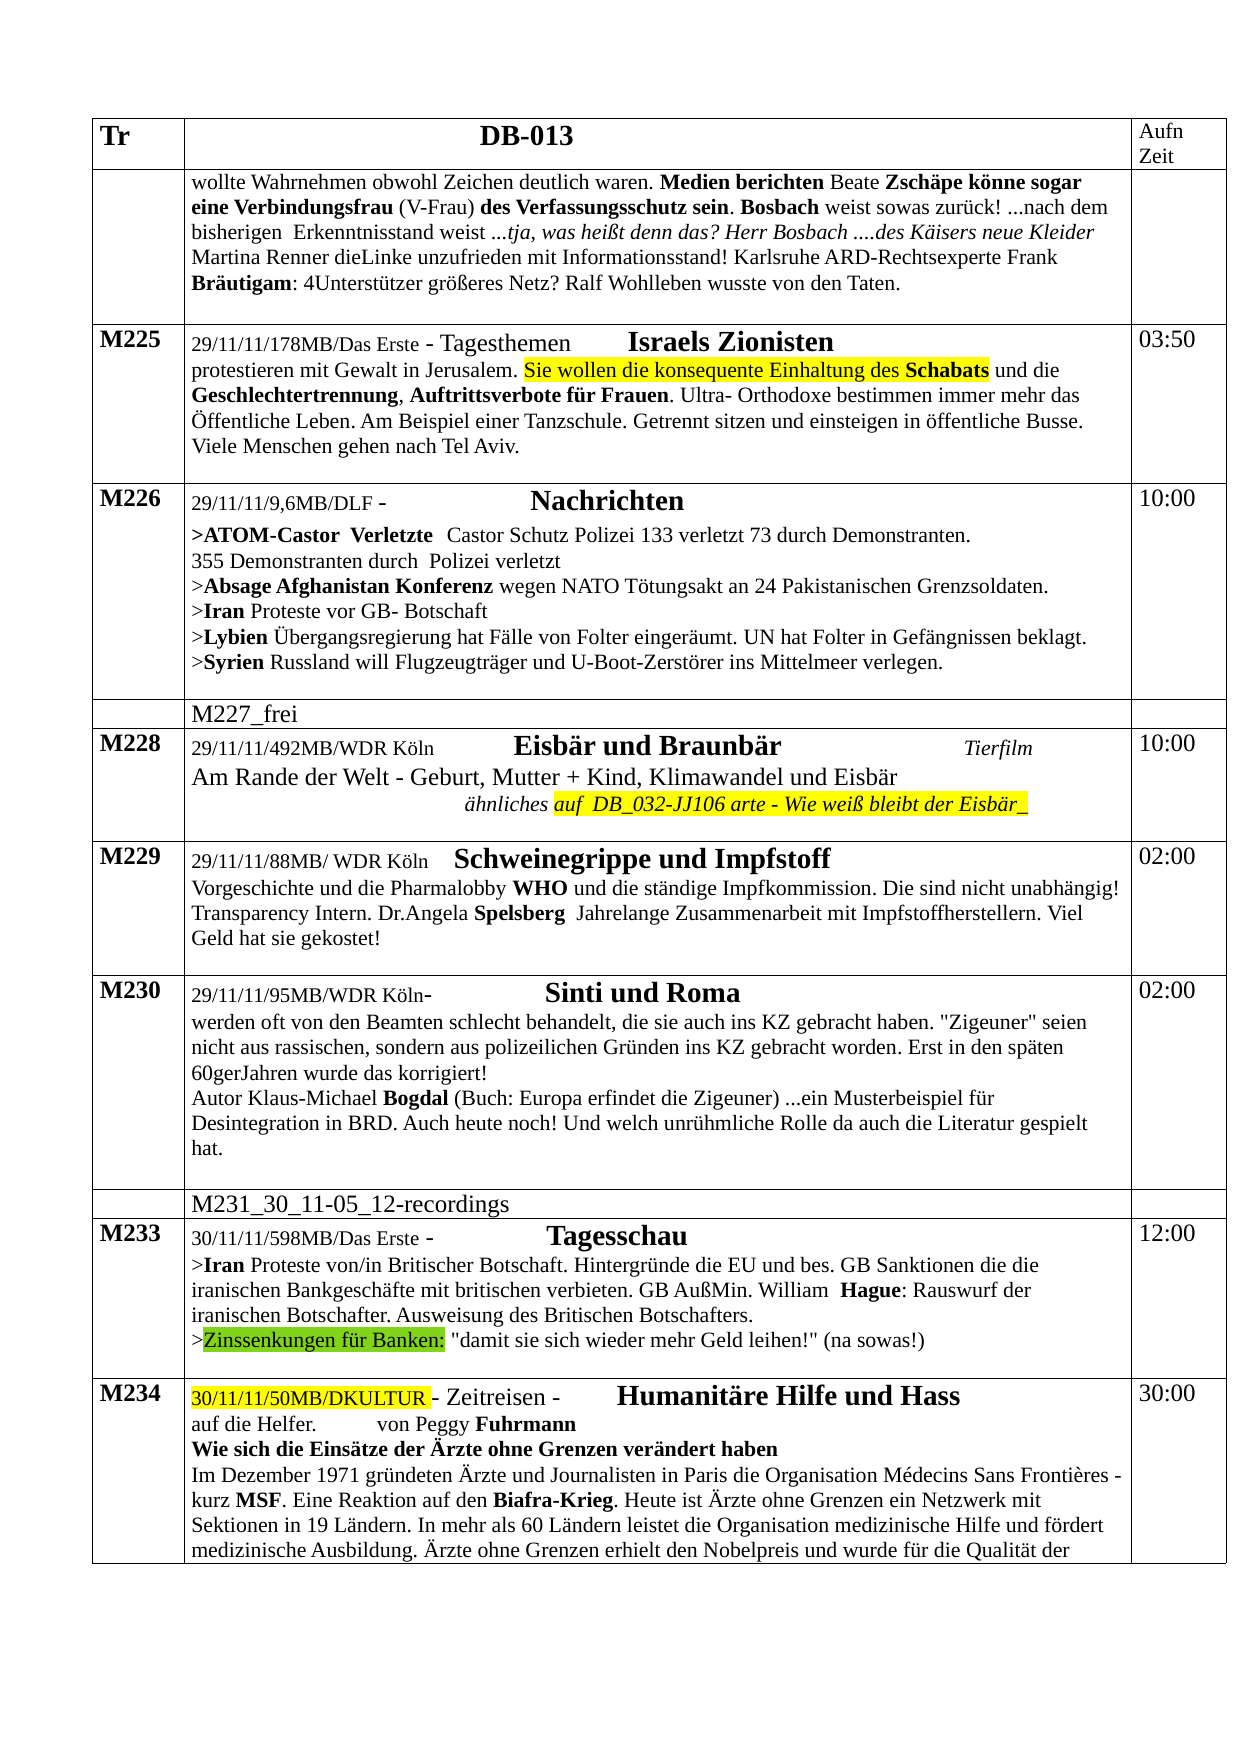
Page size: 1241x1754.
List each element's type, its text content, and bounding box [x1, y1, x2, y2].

table_cell 29/11/11/9,6MB/DLF - Nachrichten >ATOM-Castor Verletzte Castor Schutz Polizei 133 verletzt 73 durch Demonstranten. 355 Demonstranten durch Polizei verletzt >Absage Afghanistan Konferenz wegen NATO Tötungsakt an 24 Pakistanischen Grenzsoldaten. >Iran Proteste vor GB- Botschaft >Lybien Übergangsregierung hat Fälle von Folter eingeräumt. UN hat Folter in Gefängnissen beklagt. >Syrien Russland will Flugzeugträger und U-Boot-Zerstörer ins Mittelmeer verlegen. [185, 484, 1131, 699]
table_cell 03:50 [1132, 325, 1226, 483]
table_cell [93, 170, 184, 323]
table_cell 29/11/11/492MB/WDR Köln Eisbär und Braunbär Tierfilm Am Rande der Welt - Geburt, Mutter + Kind, Klimawandel und Eisbär ähnliches auf DB_032-JJ106 arte - Wie weiß bleibt der Eisbär_ [185, 729, 1131, 841]
table_cell [1132, 1190, 1226, 1218]
table_cell M230 [93, 976, 184, 1189]
table_cell 30:00 [1132, 1379, 1226, 1562]
table_header Tr [93, 119, 184, 169]
table_cell M231_30_11-05_12-recordings [185, 1190, 1131, 1218]
table_cell M227_frei [185, 700, 1131, 728]
table_cell M229 [93, 842, 184, 975]
table_cell 29/11/11/178MB/Das Erste - Tagesthemen Israels Zionisten protestieren mit Gewalt in Jerusalem. Sie wollen die konsequente Einhaltung des Schabats und die Geschlechtertrennung, Auftrittsverbote für Frauen. Ultra- Orthodoxe bestimmen immer mehr das Öffentliche Leben. Am Beispiel einer Tanzschule. Getrennt sitzen und einsteigen in öffentliche Busse. Viele Menschen gehen nach Tel Aviv. [185, 325, 1131, 483]
table_header DB-013 [185, 119, 1131, 169]
table_cell [93, 700, 184, 728]
table_cell [1132, 170, 1226, 323]
table_cell M226 [93, 484, 184, 699]
table_cell 02:00 [1132, 976, 1226, 1189]
table_cell 10:00 [1132, 484, 1226, 699]
table_cell M234 [93, 1379, 184, 1562]
table_cell wollte Wahrnehmen obwohl Zeichen deutlich waren. Medien berichten Beate Zschäpe könne sogar eine Verbindungsfrau (V-Frau) des Verfassungsschutz sein. Bosbach weist sowas zurück! ...nach dem bisherigen Erkenntnisstand weist ...tja, was heißt denn das? Herr Bosbach ....des Käisers neue Kleider Martina Renner dieLinke unzufrieden mit Informationsstand! Karlsruhe ARD-Rechtsexperte Frank Bräutigam: 4Unterstützer größeres Netz? Ralf Wohlleben wusste von den Taten. [185, 170, 1131, 323]
table_cell 30/11/11/50MB/DKULTUR - Zeitreisen - Humanitäre Hilfe und Hass auf die Helfer. von Peggy Fuhrmann Wie sich die Einsätze der Ärzte ohne Grenzen verändert haben Im Dezember 1971 gründeten Ärzte und Journalisten in Paris die Organisation Médecins Sans Frontières - kurz MSF. Eine Reaktion auf den Biafra-Krieg. Heute ist Ärzte ohne Grenzen ein Netzwerk mit Sektionen in 19 Ländern. In mehr als 60 Ländern leistet die Organisation medizinische Hilfe und fördert medizinische Ausbildung. Ärzte ohne Grenzen erhielt den Nobelpreis und wurde für die Qualität der [185, 1379, 1131, 1562]
table_cell [1132, 700, 1226, 728]
table_cell 29/11/11/95MB/WDR Köln- Sinti und Roma werden oft von den Beamten schlecht behandelt, die sie auch ins KZ gebracht haben. "Zigeuner" seien nicht aus rassischen, sondern aus polizeilichen Gründen ins KZ gebracht worden. Erst in den späten 60gerJahren wurde das korrigiert! Autor Klaus-Michael Bogdal (Buch: Europa erfindet die Zigeuner) ...ein Musterbeispiel für Desintegration in BRD. Auch heute noch! Und welch unrühmliche Rolle da auch die Literatur gespielt hat. [185, 976, 1131, 1189]
table_cell M233 [93, 1219, 184, 1378]
table_cell [93, 1190, 184, 1218]
table_cell M228 [93, 729, 184, 841]
table_cell M225 [93, 325, 184, 483]
table_cell 12:00 [1132, 1219, 1226, 1378]
table_cell 02:00 [1132, 842, 1226, 975]
table_cell 29/11/11/88MB/ WDR Köln Schweinegrippe und Impfstoff Vorgeschichte und die Pharmalobby WHO und die ständige Impfkommission. Die sind nicht unabhängig! Transparency Intern. Dr.Angela Spelsberg Jahrelange Zusammenarbeit mit Impfstoffherstellern. Viel Geld hat sie gekostet! [185, 842, 1131, 975]
table_cell 30/11/11/598MB/Das Erste - Tagesschau >Iran Proteste von/in Britischer Botschaft. Hintergründe die EU und bes. GB Sanktionen die die iranischen Bankgeschäfte mit britischen verbieten. GB AußMin. William Hague: Rauswurf der iranischen Botschafter. Ausweisung des Britischen Botschafters. >Zinssenkungen für Banken: "damit sie sich wieder mehr Geld leihen!" (na sowas!) [185, 1219, 1131, 1378]
table_header Aufn Zeit [1132, 119, 1226, 169]
table_cell 10:00 [1132, 729, 1226, 841]
